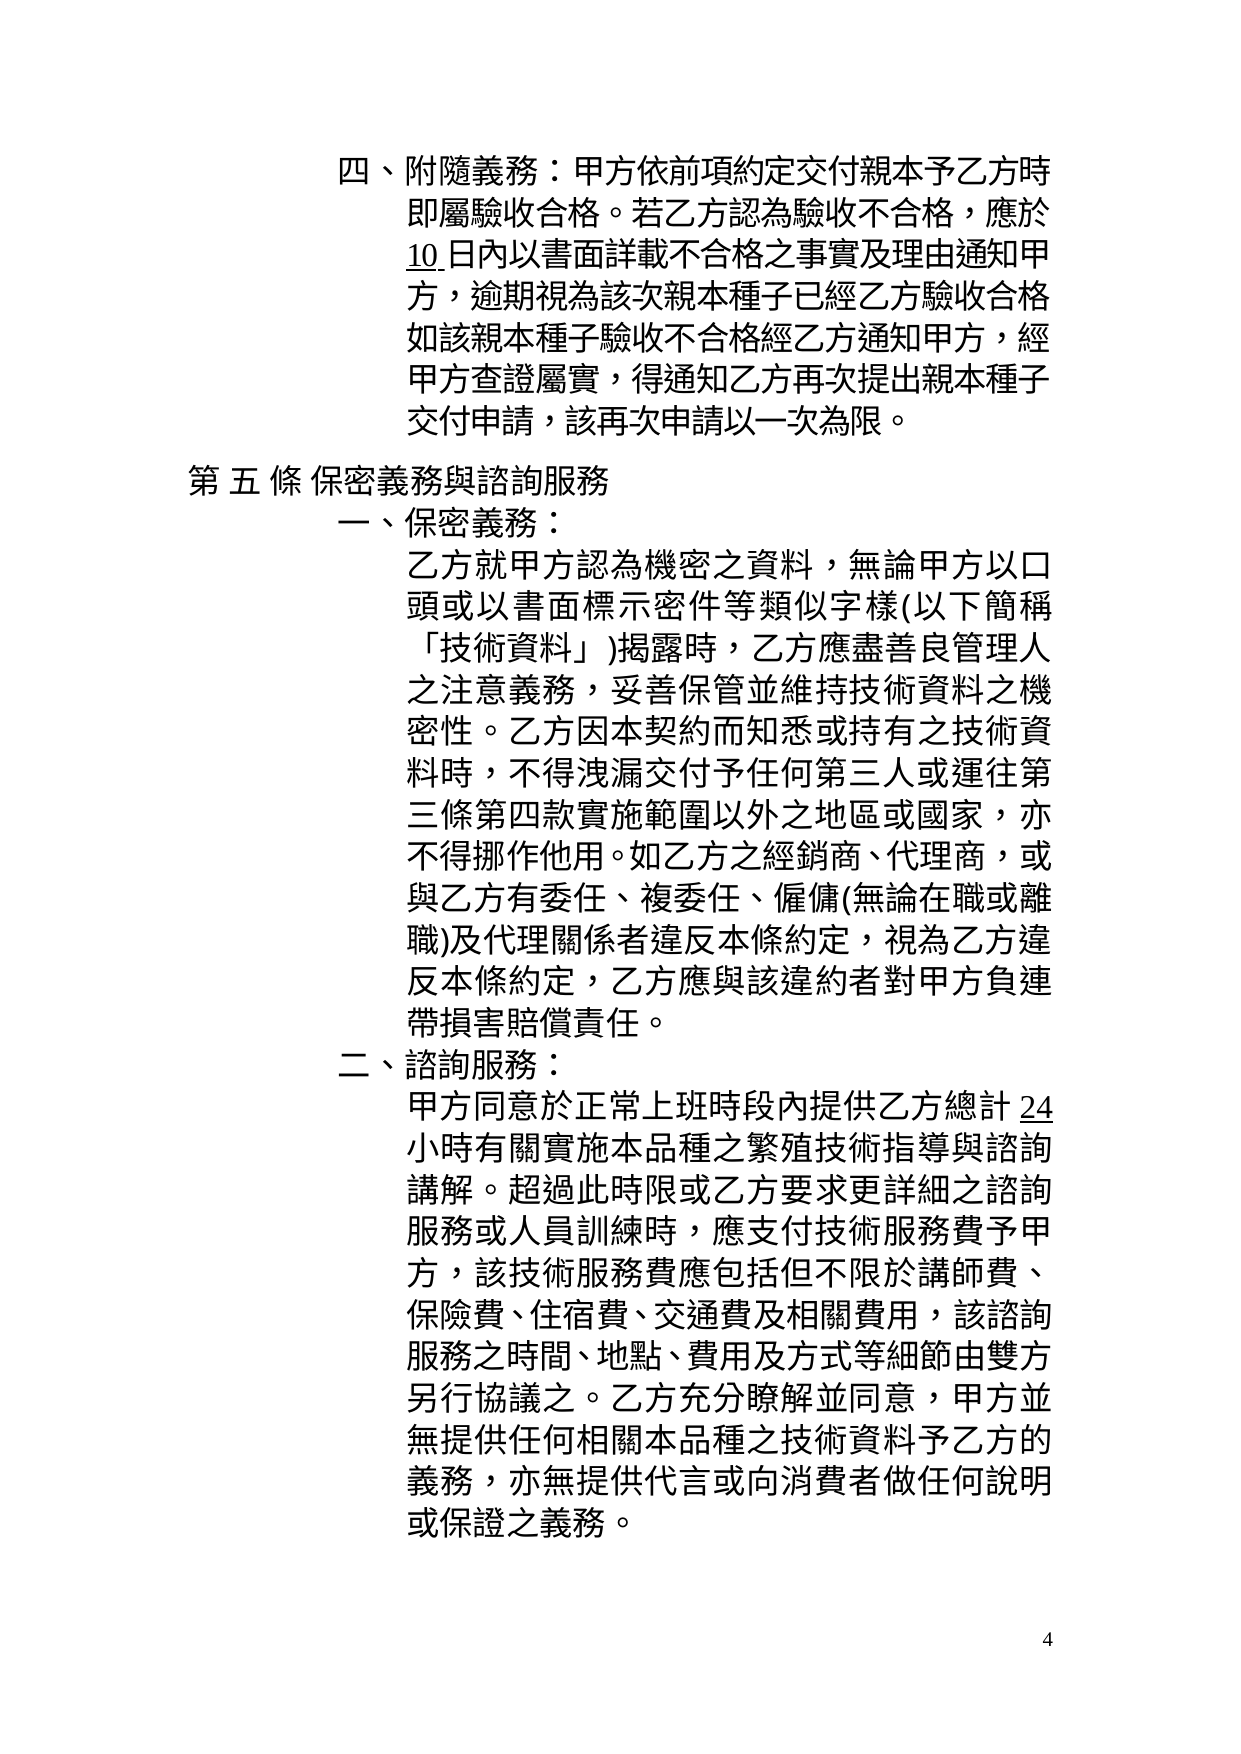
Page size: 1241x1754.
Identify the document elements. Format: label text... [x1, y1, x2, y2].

text 四、附隨義務：甲方依前項約定交付親本予乙方時即屬驗收合格。若乙方認為驗收不合格，應於10日內以書面詳載不合格之事實及理由通知甲方，逾期視為該次親本種子已經乙方驗收合格。如該親本種子驗收不合格經乙方通知甲方，經甲方查證屬實，得通知乙方再次提出親本種子交付申請，該再次申請以一次為限。 [337, 150, 1053, 442]
text 一、保密義務： [337, 502, 1053, 544]
text 二、諮詢服務： [337, 1044, 1053, 1085]
text 乙方就甲方認為機密之資料，無論甲方以口頭或以書面標示密件等類似字樣(以下簡稱「技術資料」)揭露時，乙方應盡善良管理人之注意義務，妥善保管並維持技術資料之機密性。乙方因本契約而知悉或持有之技術資料時，不得洩漏交付予任何第三人或運往第三條第四款實施範圍以外之地區或國家，亦不得挪作他用。如乙方之經銷商、代理商，或與乙方有委任、複委任、僱傭(無論在職或離職)及代理關係者違反本條約定，視為乙方違反本條約定，乙方應與該違約者對甲方負連帶損害賠償責任。 [406, 544, 1053, 1044]
subtitle 第 五 條 保密義務與諮詢服務 [187, 460, 1053, 502]
text 甲方同意於正常上班時段內提供乙方總計24小時有關實施本品種之繁殖技術指導與諮詢講解。超過此時限或乙方要求更詳細之諮詢服務或人員訓練時，應支付技術服務費予甲方，該技術服務費應包括但不限於講師費、保險費、住宿費、交通費及相關費用，該諮詢服務之時間、地點、費用及方式等細節由雙方另行協議之。乙方充分瞭解並同意，甲方並無提供任何相關本品種之技術資料予乙方的義務，亦無提供代言或向消費者做任何說明或保證之義務。 [406, 1085, 1053, 1544]
